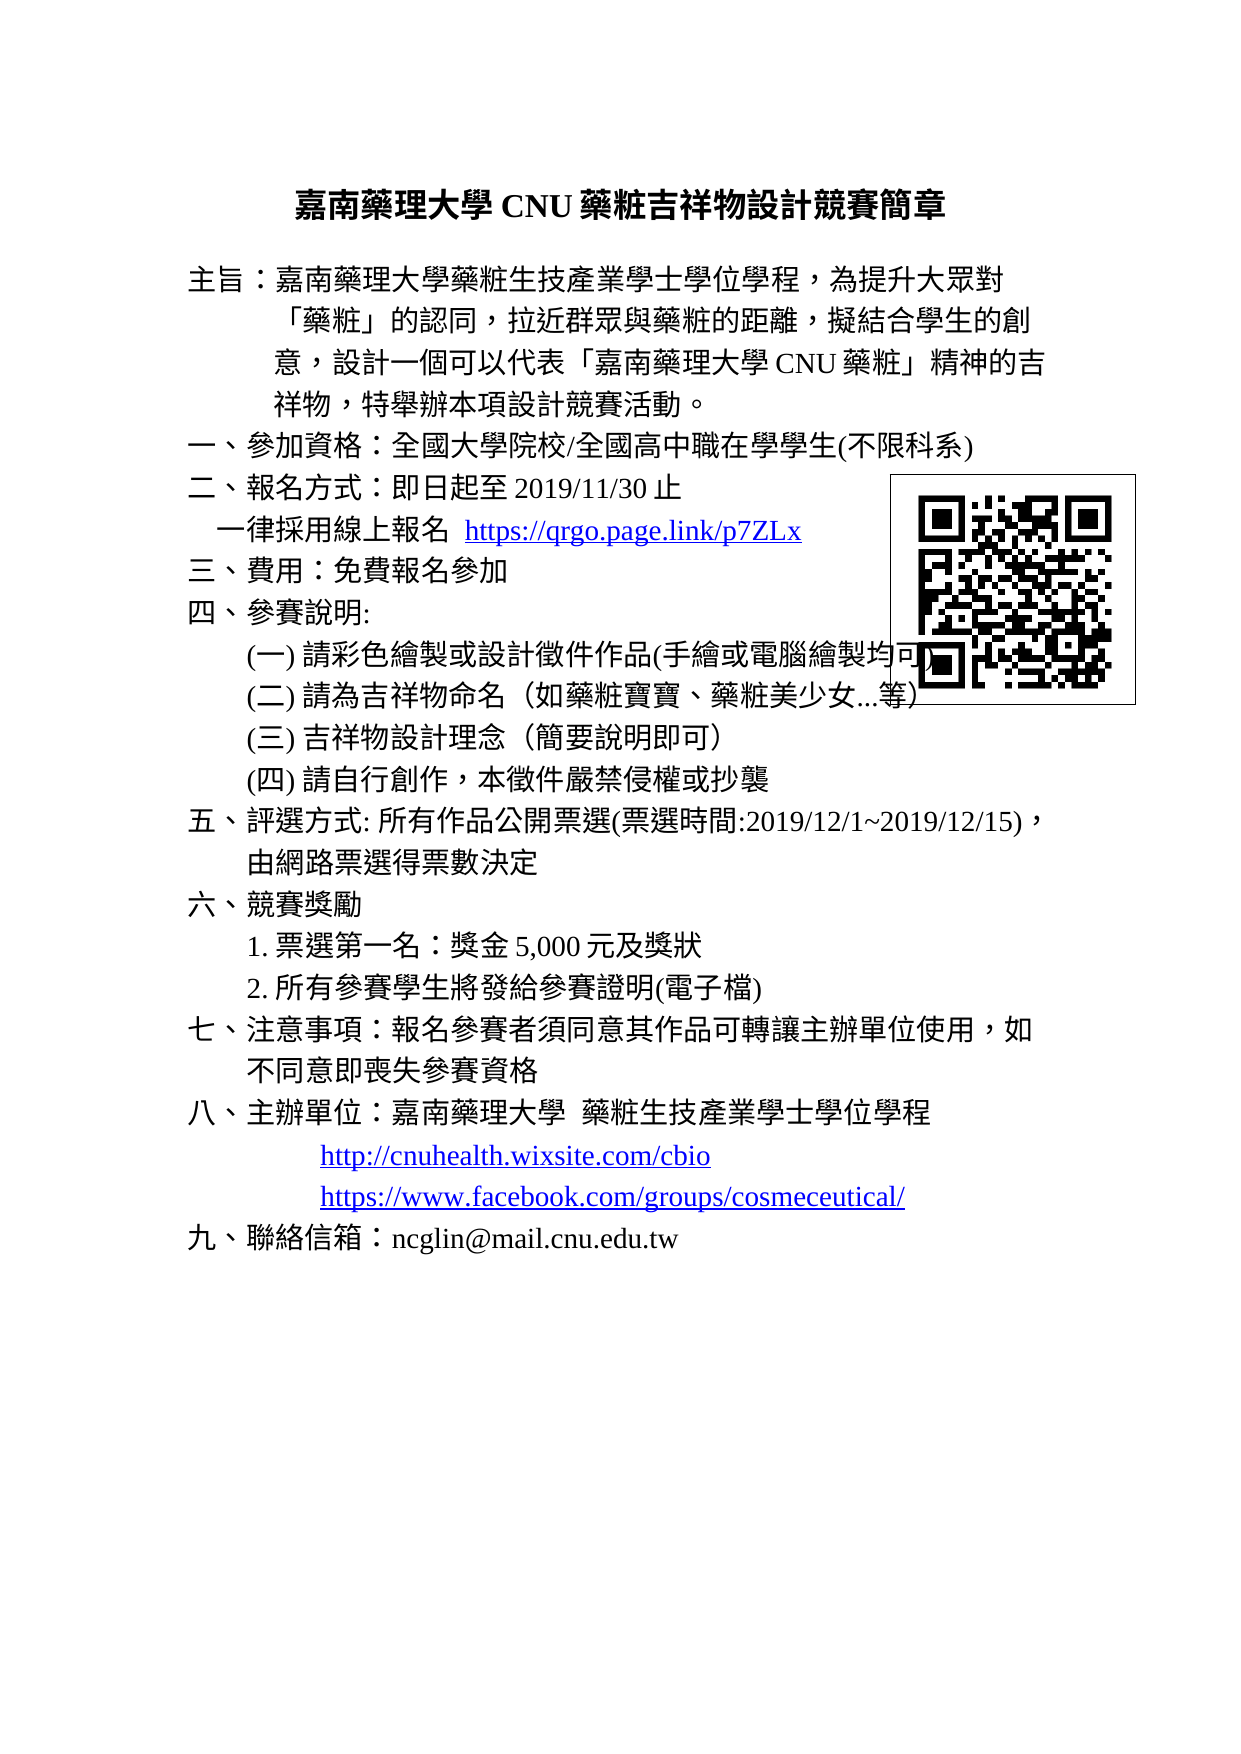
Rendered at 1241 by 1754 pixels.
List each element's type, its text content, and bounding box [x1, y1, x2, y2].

text 一律採用線上報名 https://qrgo.page.link/p7ZLx [187, 507, 889, 548]
text (二) 請為吉祥物命名（如藥粧寶寶、藥粧美少女...等） [246, 673, 1053, 715]
text (三) 吉祥物設計理念（簡要說明即可） [246, 715, 1053, 757]
text 四、參賽說明: [187, 590, 889, 632]
text https://www.facebook.com/groups/cosmeceutical/ [320, 1173, 1053, 1215]
text 二、報名方式：即日起至2019/11/30止 [187, 465, 1053, 645]
text 1. 票選第一名：獎金5,000元及獎狀 [246, 923, 1053, 965]
text http://cnuhealth.wixsite.com/cbio [320, 1132, 1053, 1173]
text 主旨：嘉南藥理大學藥粧生技產業學士學位學程，為提升大眾對「藥粧」的認同，拉近群眾與藥粧的距離，擬結合學生的創意，設計一個可以代表「嘉南藥理大學CNU藥粧」精神的吉祥物，特舉辦本項設計競賽活動。 [187, 257, 1053, 423]
text (四) 請自行創作，本徵件嚴禁侵權或抄襲 [246, 757, 1053, 798]
text 2. 所有參賽學生將發給參賽證明(電子檔) [246, 965, 1053, 1007]
text 嘉南藥理大學CNU藥粧吉祥物設計競賽簡章 [187, 179, 1053, 227]
text (一) 請彩色繪製或設計徵件作品(手繪或電腦繪製均可) [246, 632, 889, 673]
text 五、評選方式: 所有作品公開票選(票選時間:2019/12/1~2019/12/15)，由網路票選得票數決定 [187, 798, 1053, 882]
text 七、注意事項：報名參賽者須同意其作品可轉讓主辦單位使用，如不同意即喪失參賽資格 [187, 1007, 1053, 1090]
text 八、主辦單位：嘉南藥理大學 藥粧生技產業學士學位學程 [187, 1090, 1053, 1132]
text 三、費用：免費報名參加 [187, 548, 889, 590]
text 九、聯絡信箱：ncglin@mail.cnu.edu.tw [187, 1215, 1053, 1257]
text 一、參加資格：全國大學院校/全國高中職在學學生(不限科系) [187, 423, 1053, 465]
text 二、報名方式：即日起至2019/11/30止 [891, 475, 1135, 704]
text 六、競賽獎勵 [187, 882, 1053, 923]
